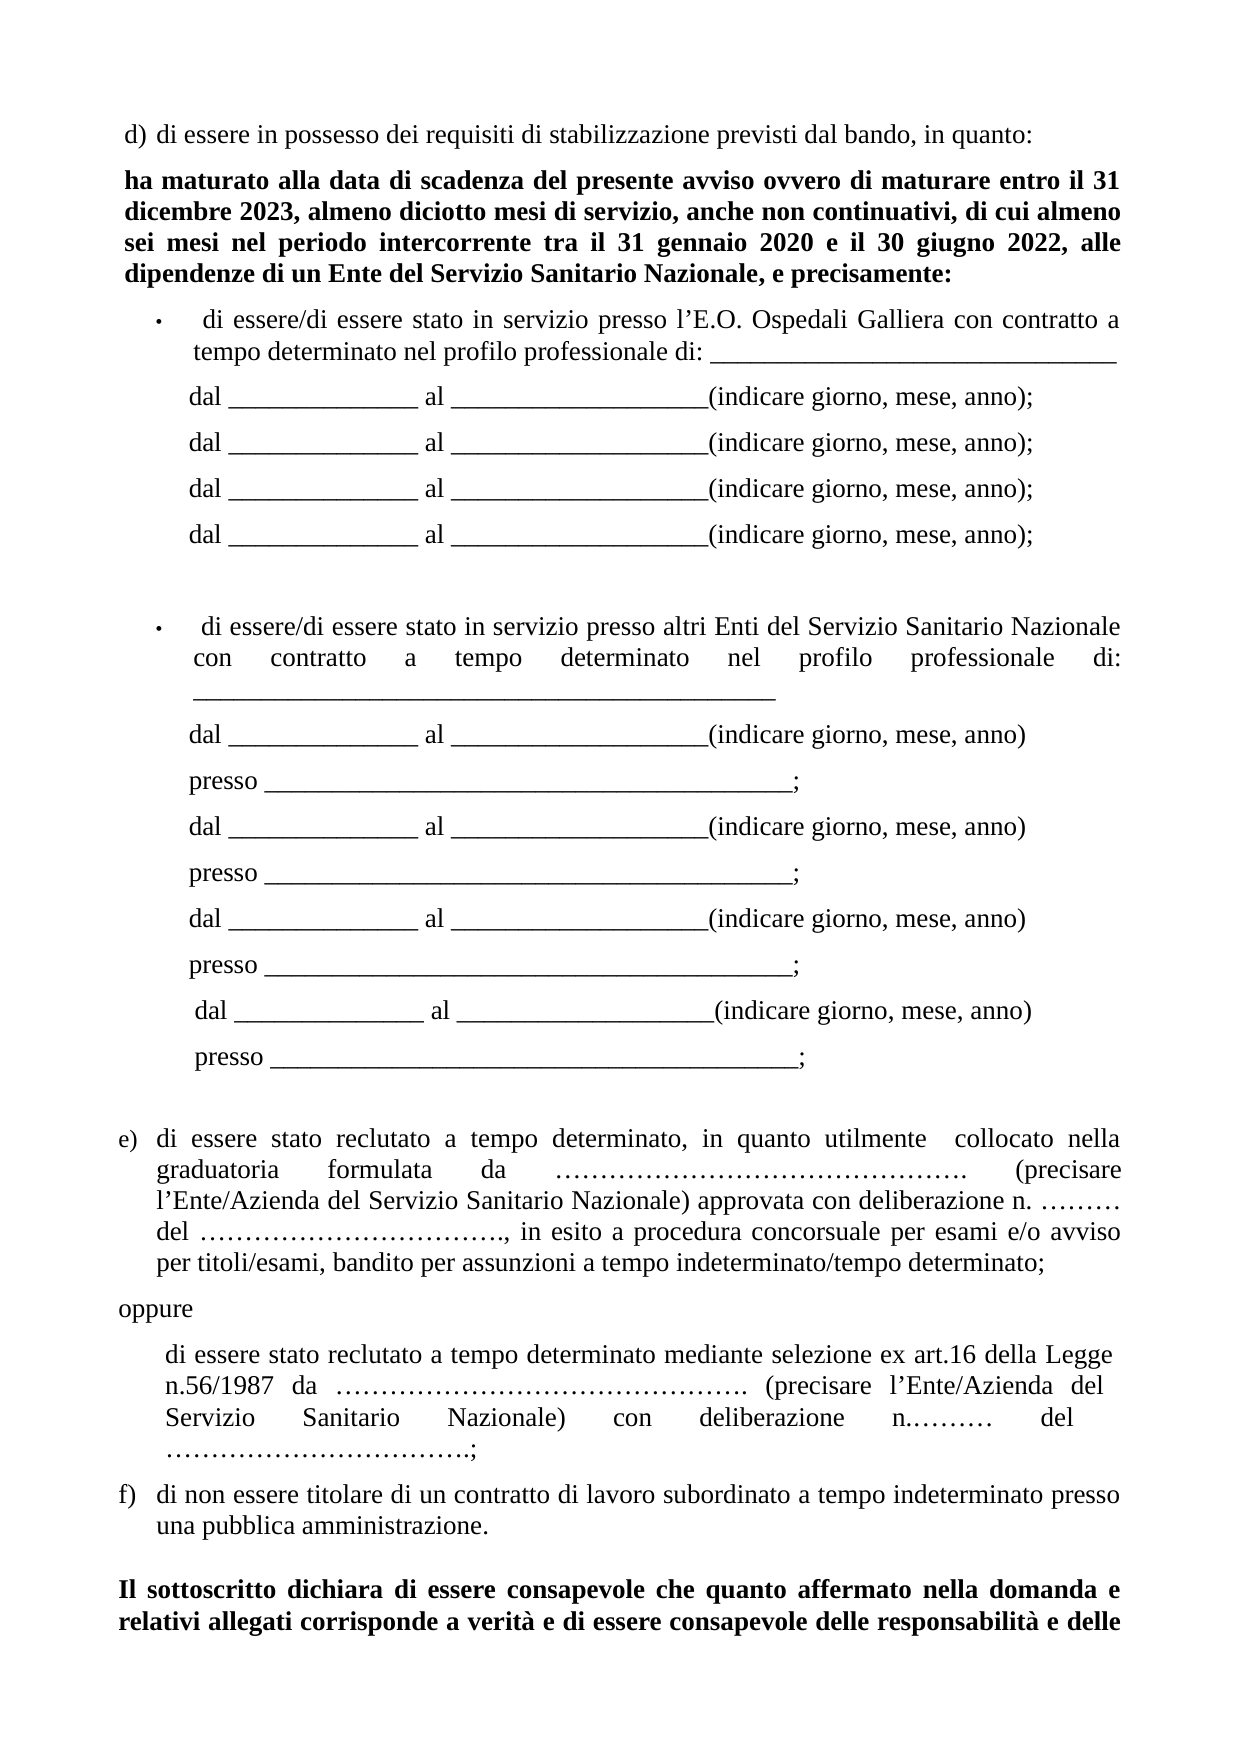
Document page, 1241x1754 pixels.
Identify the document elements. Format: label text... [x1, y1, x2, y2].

text Il sottoscritto dichiara di essere consapevole che quanto affermato nella domanda e relativi allegati corrisponde a verità e di essere consapevole delle responsabilità e delle [118, 1573, 1122, 1636]
text presso _______________________________________; [118, 856, 1122, 887]
list di essere/di essere stato in servizio presso altri Enti del Servizio Sanitario Nazionale con contratto a tempo determinato nel profilo professionale di: ___________________________________________ [156, 610, 1122, 704]
list di essere/di essere stato in servizio presso l’E.O. Ospedali Galliera con contratto a tempo determinato nel profilo professionale di: ______________________________ [156, 303, 1122, 366]
text presso _______________________________________; [118, 948, 1122, 979]
list di essere stato reclutato a tempo determinato, in quanto utilmente collocato nella graduatoria formulata da ………………………………………. (precisare l’Ente/Azienda del Servizio Sanitario Nazionale) approvata con deliberazione n. ……… del ……………………………., in esito a procedura concorsuale per esami e/o avviso per titoli/esami, bandito per assunzioni a tempo indeterminato/tempo determinato; [118, 1122, 1122, 1278]
text dal ______________ al ___________________(indicare giorno, mese, anno); [118, 518, 1122, 549]
text dal ______________ al ___________________(indicare giorno, mese, anno); [118, 426, 1122, 458]
text presso _______________________________________; [124, 1040, 1122, 1071]
text dal ______________ al ___________________(indicare giorno, mese, anno) [118, 718, 1122, 749]
list di non essere titolare di un contratto di lavoro subordinato a tempo indeterminato presso una pubblica amministrazione. [118, 1478, 1122, 1540]
text oppure [118, 1292, 1122, 1323]
text dal ______________ al ___________________(indicare giorno, mese, anno); [118, 472, 1122, 503]
list ha maturato alla data di scadenza del presente avviso ovvero di maturare entro il 31 dicembre 2023, almeno diciotto mesi di servizio, anche non continuativi, di cui almeno sei mesi nel periodo intercorrente tra il 31 gennaio 2020 e il 30 giugno 2022, alle dipendenze di un Ente del Servizio Sanitario Nazionale, e precisamente: [124, 164, 1122, 289]
list di essere in possesso dei requisiti di stabilizzazione previsti dal bando, in quanto: [124, 118, 1122, 149]
text dal ______________ al ___________________(indicare giorno, mese, anno) [118, 810, 1122, 841]
text dal ______________ al ___________________(indicare giorno, mese, anno); [118, 381, 1122, 412]
text dal ______________ al ___________________(indicare giorno, mese, anno) [124, 994, 1122, 1025]
text dal ______________ al ___________________(indicare giorno, mese, anno) [118, 902, 1122, 933]
text presso _______________________________________; [118, 764, 1122, 796]
text di essere stato reclutato a tempo determinato mediante selezione ex art.16 della Legge n.56/1987 da ………………………………………. (precisare l’Ente/Azienda del Servizio Sanitario Nazionale) con deliberazione n.……… del …………………………….; [118, 1338, 1122, 1463]
